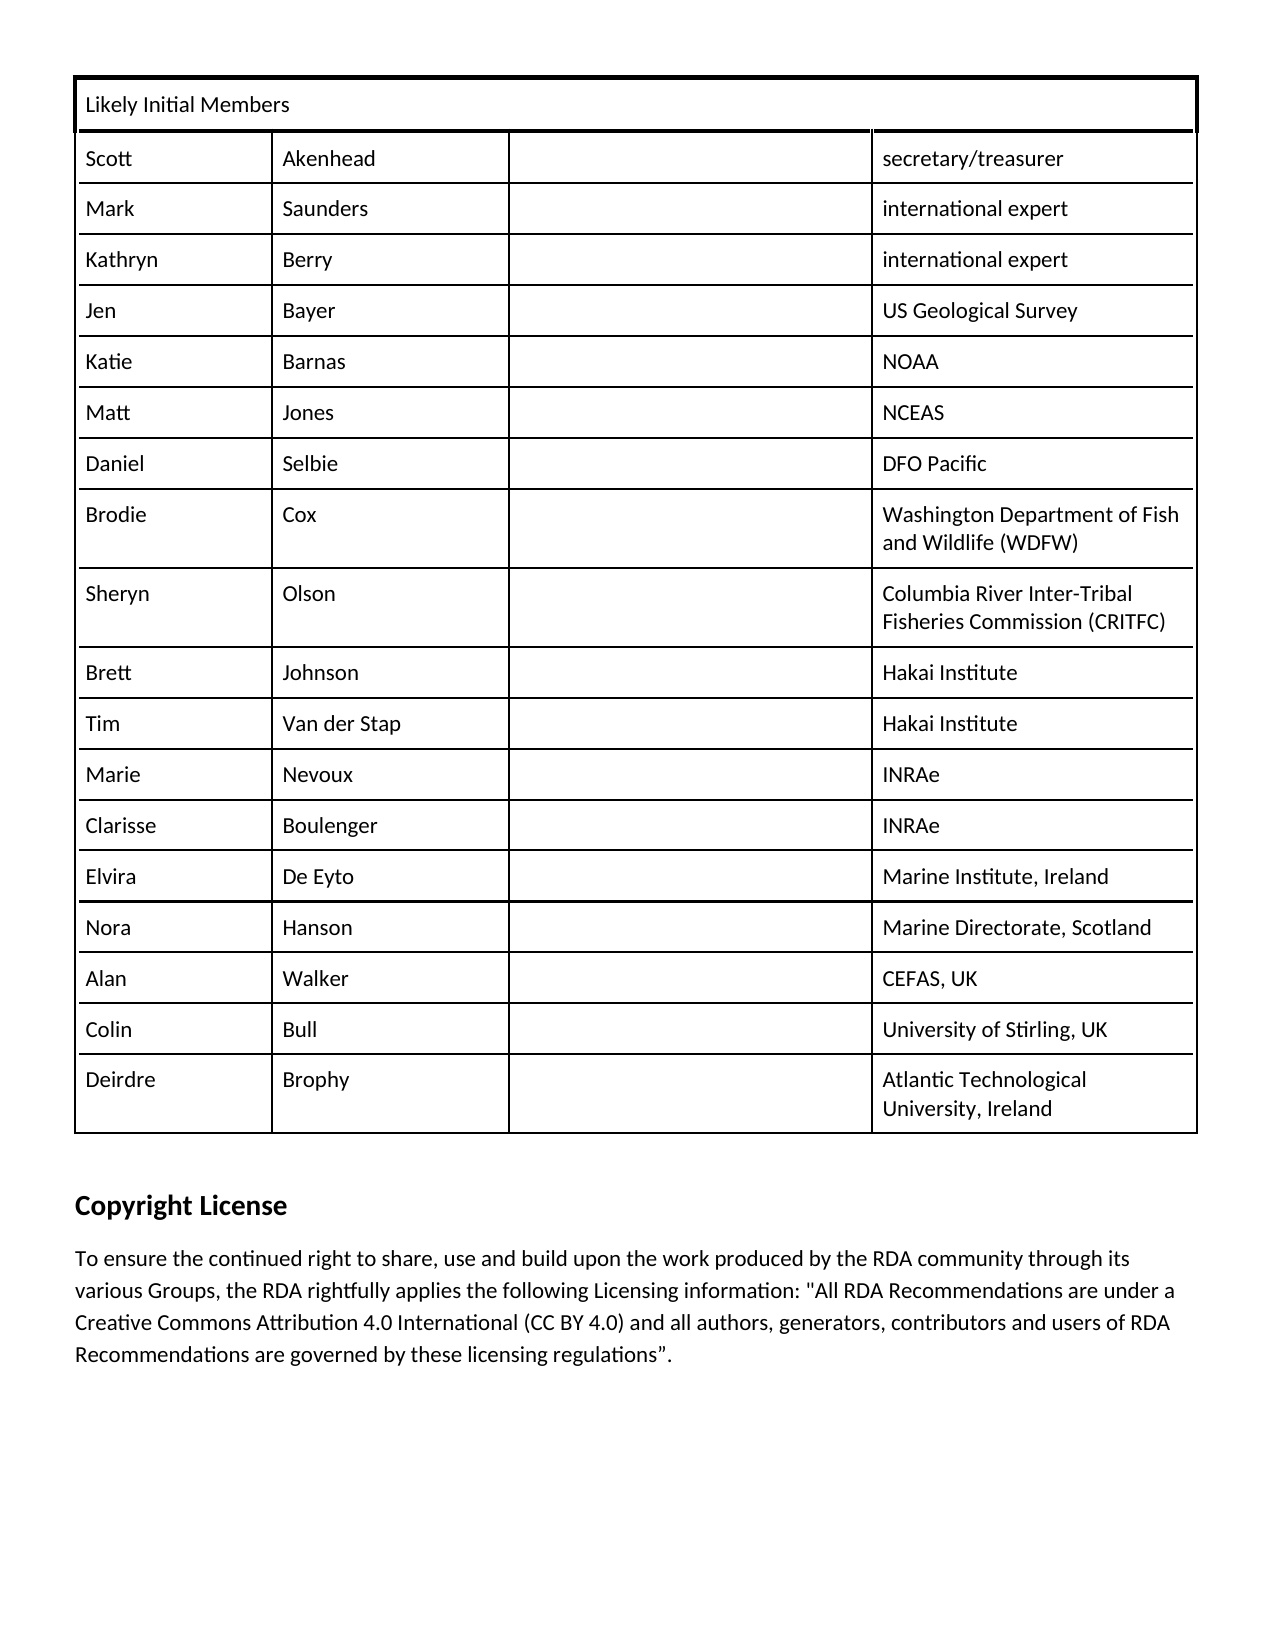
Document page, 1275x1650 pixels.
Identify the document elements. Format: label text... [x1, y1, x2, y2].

table_cell Brodie [76, 488, 271, 567]
table_cell [510, 750, 871, 798]
table_cell Alan [76, 951, 271, 1002]
table_cell INRAe [873, 748, 1196, 798]
table_cell [510, 439, 871, 488]
table_cell Akenhead [273, 133, 508, 182]
table_cell Mark [76, 182, 271, 233]
table_cell [510, 490, 871, 567]
table_cell [510, 648, 871, 697]
table_cell Nora [76, 900, 271, 951]
table_cell Likely Initial Members [77, 80, 870, 128]
table_cell Washington Department of Fish and Wildlife (WDFW) [873, 488, 1196, 567]
table_cell [510, 699, 871, 747]
table_cell Katie [76, 335, 271, 386]
table_cell Bull [273, 1004, 508, 1053]
table_cell Clarisse [76, 799, 271, 849]
table_cell Sheryn [76, 567, 271, 646]
text To ensure the continued right to share, use and build upon the work produced by the RDA community through its various Groups, the RDA rightfully applies the following Licensing information: "All RDA Recommendations are under a Creative Commons Attribution 4.0 International (CC BY 4.0) and all authors, generators, contributors and users of RDA Recommendations are governed by these licensing regulations”. [75, 1244, 1200, 1368]
table_cell Hakai Institute [873, 697, 1196, 747]
table_cell Boulenger [273, 801, 508, 849]
table_cell [510, 801, 871, 849]
table_cell Elvira [76, 849, 271, 900]
table_cell Brett [76, 646, 271, 697]
table_cell [510, 388, 871, 437]
table_cell CEFAS, UK [873, 951, 1196, 1002]
table_cell Berry [273, 235, 508, 284]
table_cell DFO Pacific [873, 437, 1196, 488]
table_cell [510, 235, 871, 284]
table_cell Cox [273, 490, 508, 567]
table_cell Jen [76, 284, 271, 335]
table_cell Nevoux [273, 750, 508, 798]
subtitle Copyright License [75, 1187, 1200, 1223]
table_cell [510, 569, 871, 646]
table_cell Brophy [273, 1055, 508, 1132]
table_cell Scott [76, 129, 271, 182]
table_cell Marine Institute, Ireland [873, 849, 1196, 900]
table_cell Barnas [273, 337, 508, 386]
table_cell [510, 184, 871, 233]
table_cell [510, 903, 871, 951]
table_cell Columbia River Inter-Tribal Fisheries Commission (CRITFC) [873, 567, 1196, 646]
table_cell Hakai Institute [873, 646, 1196, 697]
table_cell [510, 1055, 871, 1132]
table_cell NCEAS [873, 386, 1196, 437]
table_cell Hanson [273, 903, 508, 951]
table_cell Olson [273, 569, 508, 646]
table_cell US Geological Survey [873, 284, 1196, 335]
table_cell Jones [273, 388, 508, 437]
table_cell Atlantic Technological University, Ireland [873, 1053, 1196, 1132]
table_cell Walker [273, 953, 508, 1002]
table_cell Deirdre [76, 1053, 271, 1132]
table_cell [510, 133, 871, 182]
table_cell Daniel [76, 437, 271, 488]
table_cell [510, 286, 871, 335]
table_cell [510, 1004, 871, 1053]
table_cell [510, 337, 871, 386]
table_cell Bayer [273, 286, 508, 335]
table_cell secretary/treasurer [873, 129, 1196, 182]
table_cell [510, 851, 871, 900]
table_cell Saunders [273, 184, 508, 233]
table_cell Johnson [273, 648, 508, 697]
table_cell international expert [873, 233, 1196, 284]
table_cell INRAe [873, 799, 1196, 849]
table_cell Marine Directorate, Scotland [873, 900, 1196, 951]
table_cell NOAA [873, 335, 1196, 386]
table_cell Van der Stap [273, 699, 508, 747]
table_cell Selbie [273, 439, 508, 488]
table_cell De Eyto [273, 851, 508, 900]
table_cell Tim [76, 697, 271, 747]
table_cell [510, 953, 871, 1002]
table_cell Kathryn [76, 233, 271, 284]
table_cell Marie [76, 748, 271, 798]
table_cell [874, 80, 1195, 128]
table_cell Matt [76, 386, 271, 437]
table_cell Colin [76, 1002, 271, 1053]
table_cell international expert [873, 182, 1196, 233]
table_cell University of Stirling, UK [873, 1002, 1196, 1053]
